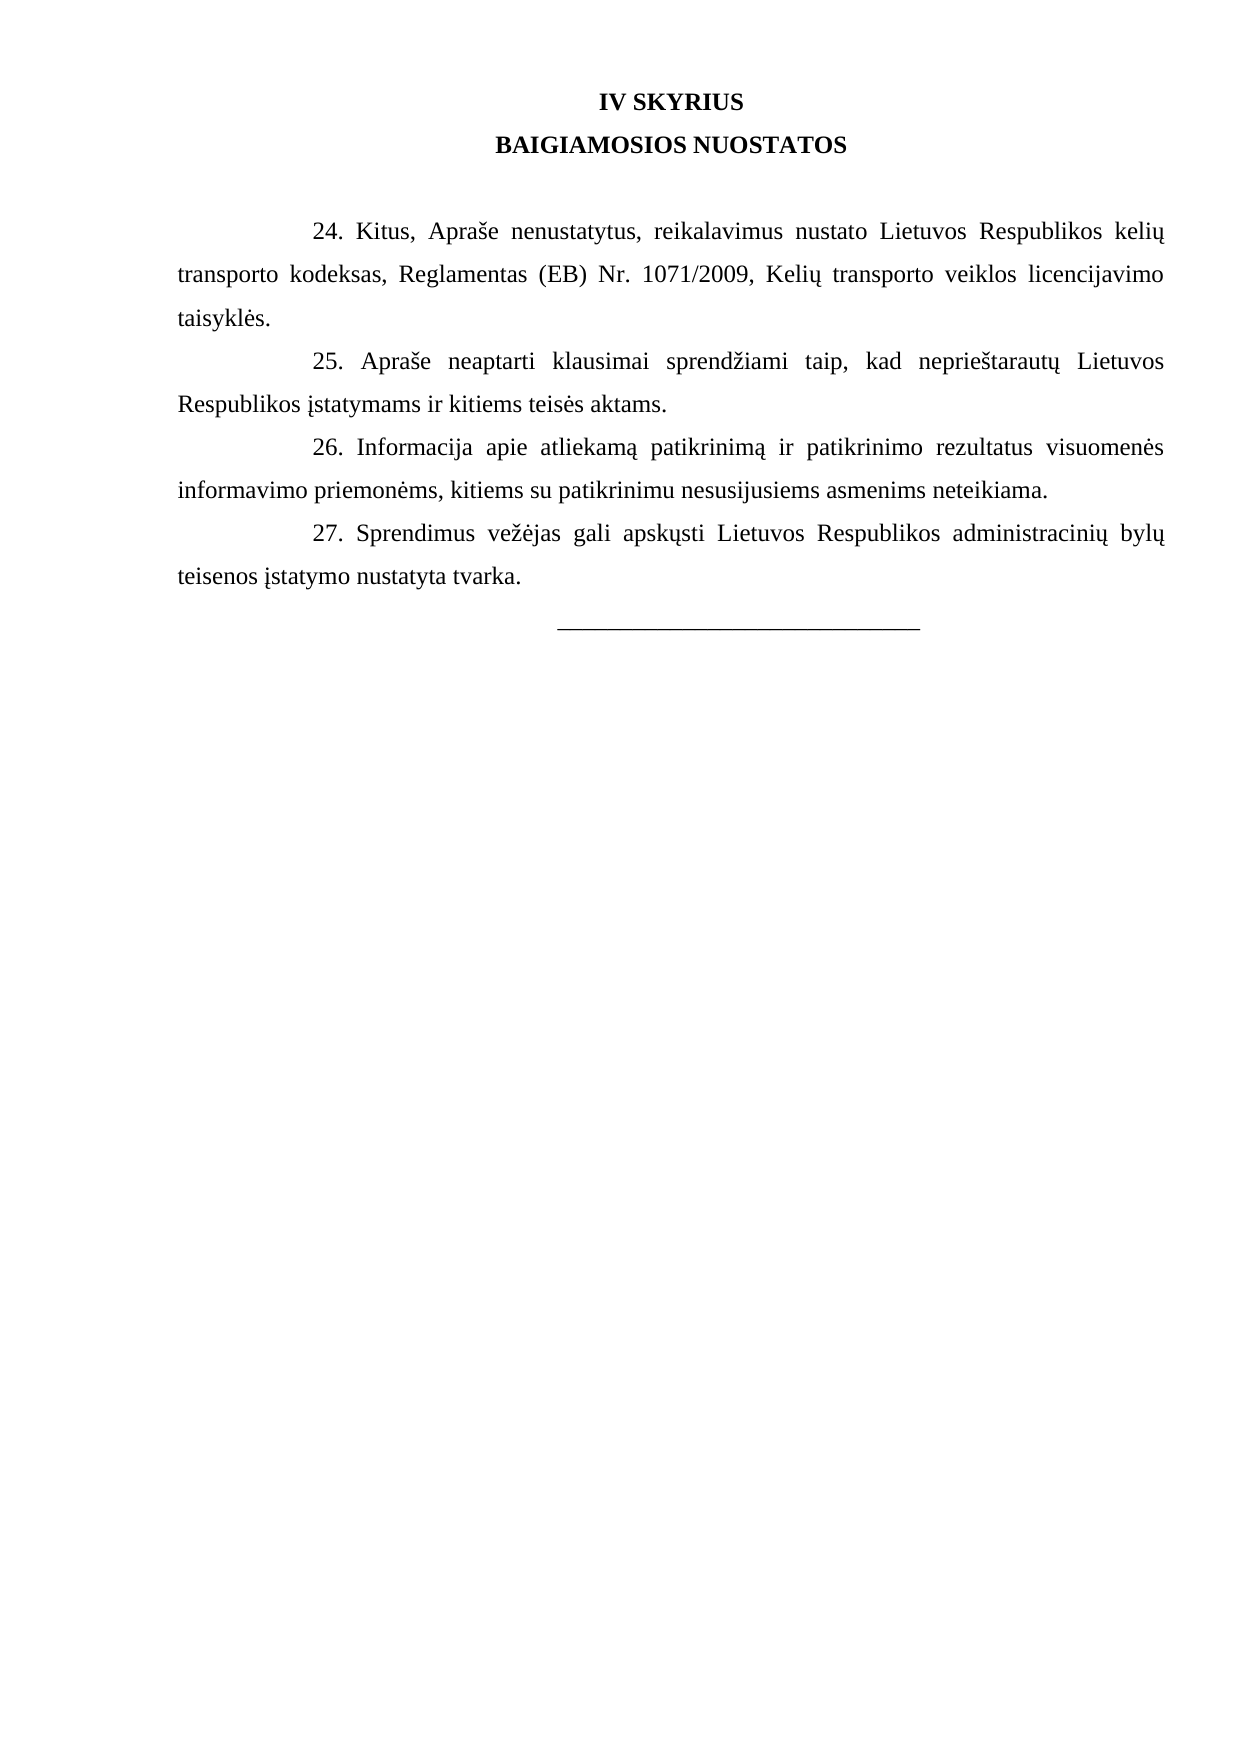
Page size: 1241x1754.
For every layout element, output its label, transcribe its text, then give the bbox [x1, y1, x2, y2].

text _____________________________ [177, 604, 1165, 633]
text 26. Informacija apie atliekamą patikrinimą ir patikrinimo rezultatus visuomenės informavimo priemonėms, kitiems su patikrinimu nesusijusiems asmenims neteikiama. [177, 432, 1165, 504]
text IV SKYRIUS [177, 87, 1165, 116]
text BAIGIAMOSIOS NUOSTATOS [177, 130, 1165, 159]
text 25. Apraše neaptarti klausimai sprendžiami taip, kad neprieštarautų Lietuvos Respublikos įstatymams ir kitiems teisės aktams. [177, 346, 1165, 418]
text 24. Kitus, Apraše nenustatytus, reikalavimus nustato Lietuvos Respublikos kelių transporto kodeksas, Reglamentas (EB) Nr. 1071/2009, Kelių transporto veiklos licencijavimo taisyklės. [177, 216, 1165, 331]
text 27. Sprendimus vežėjas gali apskųsti Lietuvos Respublikos administracinių bylų teisenos įstatymo nustatyta tvarka. [177, 518, 1165, 590]
